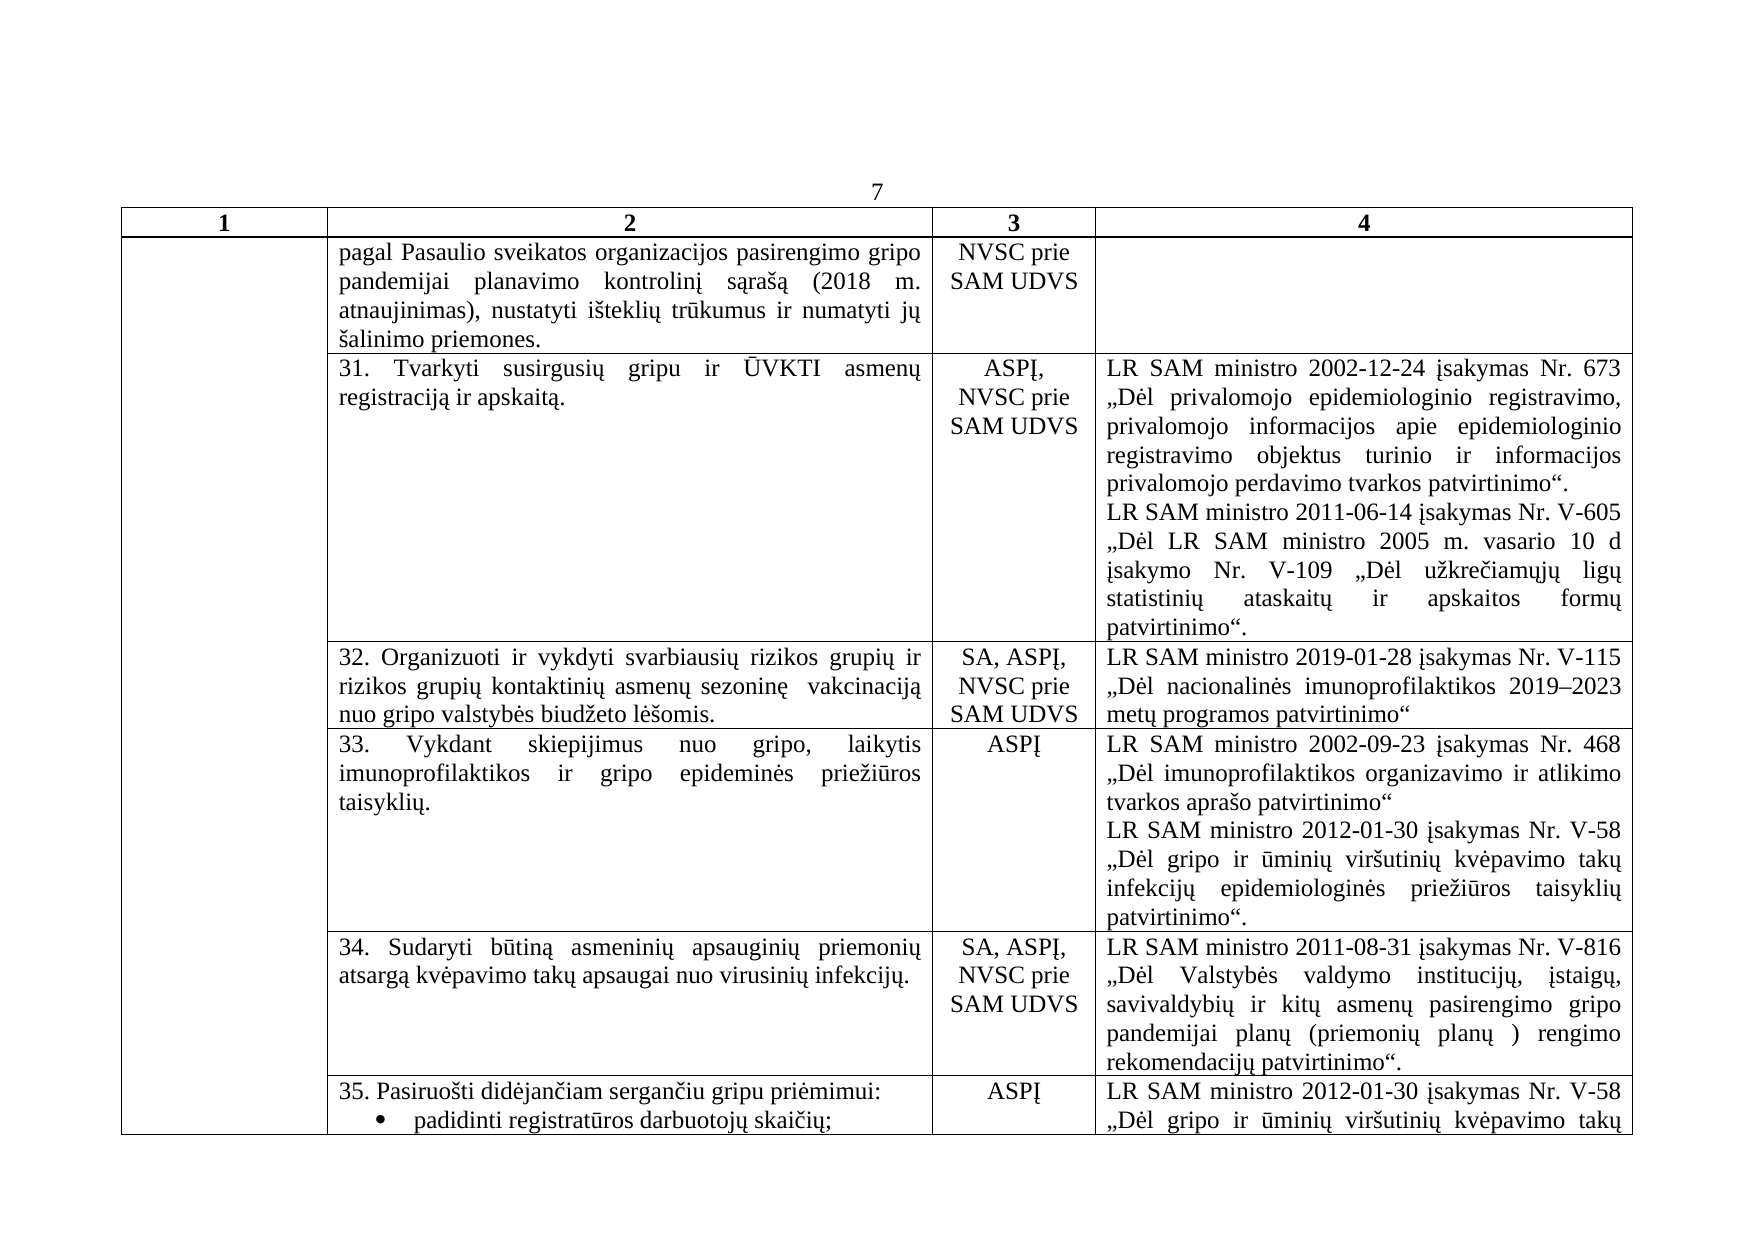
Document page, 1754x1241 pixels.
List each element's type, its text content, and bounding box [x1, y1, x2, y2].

table_cell SA, ASPĮ, NVSC prie SAM UDVS [933, 642, 1095, 728]
table_cell NVSC prie SAM UDVS [933, 238, 1095, 352]
table_cell 31. Tvarkyti susirgusių gripu ir ŪVKTI asmenų registraciją ir apskaitą. [328, 354, 932, 641]
table_header 2 [328, 208, 932, 236]
table_cell 35. Pasiruošti didėjančiam sergančiu gripu priėmimui:  padidinti registratūros darbuotojų skaičių; [328, 1076, 932, 1134]
table_cell 33. Vykdant skiepijimus nuo gripo, laikytis imunoprofilaktikos ir gripo epideminės priežiūros taisyklių. [328, 729, 932, 931]
table_cell ASPĮ [933, 1076, 1095, 1134]
table_cell 32. Organizuoti ir vykdyti svarbiausių rizikos grupių ir rizikos grupių kontaktinių asmenų sezoninę vakcinaciją nuo gripo valstybės biudžeto lėšomis. [328, 642, 932, 728]
table_cell 34. Sudaryti būtiną asmeninių apsauginių priemonių atsargą kvėpavimo takų apsaugai nuo virusinių infekcijų. [328, 932, 932, 1075]
table_header 4 [1096, 208, 1632, 236]
table_cell SA, ASPĮ, NVSC prie SAM UDVS [933, 932, 1095, 1075]
table_header 1 [122, 208, 327, 236]
table_cell ASPĮ, NVSC prie SAM UDVS [933, 354, 1095, 641]
table_cell LR SAM ministro 2011-08-31 įsakymas Nr. V-816 „Dėl Valstybės valdymo institucijų, įstaigų, savivaldybių ir kitų asmenų pasirengimo gripo pandemijai planų (priemonių planų ) rengimo rekomendacijų patvirtinimo“. [1096, 932, 1632, 1075]
table_cell LR SAM ministro 2012-01-30 įsakymas Nr. V-58 „Dėl gripo ir ūminių viršutinių kvėpavimo takų [1096, 1076, 1632, 1134]
table_cell LR SAM ministro 2019-01-28 įsakymas Nr. V-115 „Dėl nacionalinės imunoprofilaktikos 2019–2023 metų programos patvirtinimo“ [1096, 642, 1632, 728]
table_cell [122, 238, 327, 1134]
table_cell LR SAM ministro 2002-09-23 įsakymas Nr. 468 „Dėl imunoprofilaktikos organizavimo ir atlikimo tvarkos aprašo patvirtinimo“ LR SAM ministro 2012-01-30 įsakymas Nr. V-58 „Dėl gripo ir ūminių viršutinių kvėpavimo takų infekcijų epidemiologinės priežiūros taisyklių patvirtinimo“. [1096, 729, 1632, 931]
table_cell pagal Pasaulio sveikatos organizacijos pasirengimo gripo pandemijai planavimo kontrolinį sąrašą (2018 m. atnaujinimas), nustatyti išteklių trūkumus ir numatyti jų šalinimo priemones. [328, 238, 932, 352]
table_cell LR SAM ministro 2002-12-24 įsakymas Nr. 673 „Dėl privalomojo epidemiologinio registravimo, privalomojo informacijos apie epidemiologinio registravimo objektus turinio ir informacijos privalomojo perdavimo tvarkos patvirtinimo“. LR SAM ministro 2011-06-14 įsakymas Nr. V-605 „Dėl LR SAM ministro 2005 m. vasario 10 d įsakymo Nr. V-109 „Dėl užkrečiamųjų ligų statistinių ataskaitų ir apskaitos formų patvirtinimo“. [1096, 354, 1632, 641]
table_cell ASPĮ [933, 729, 1095, 931]
table_header 3 [933, 208, 1095, 236]
table_cell [1096, 238, 1632, 352]
